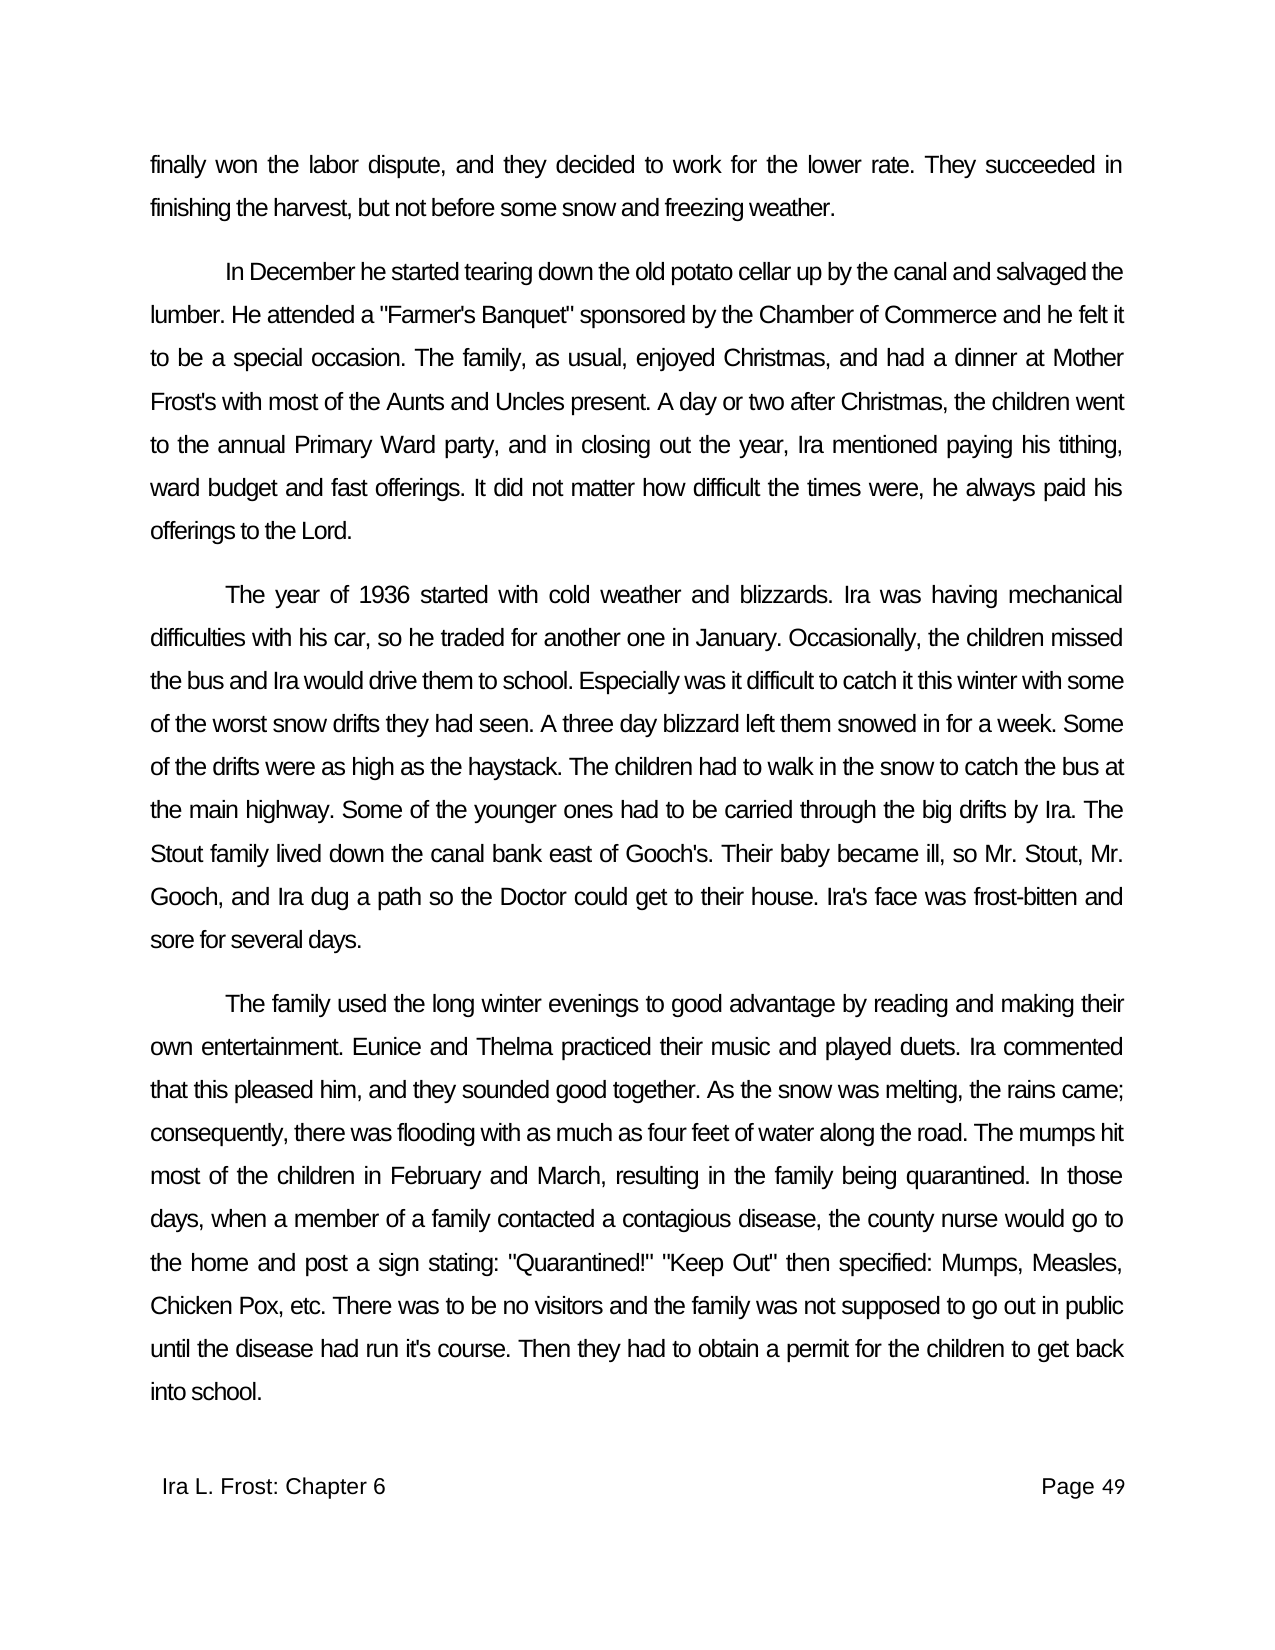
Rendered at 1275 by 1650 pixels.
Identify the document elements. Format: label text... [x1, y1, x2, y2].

text The family used the long winter evenings to good advantage by reading and making their own entertainment. Eunice and Thelma practiced their music and played duets. Ira commented that this pleased him, and they sounded good together. As the snow was melting, the rains came; consequently, there was flooding with as much as four feet of water along the road. The mumps hit most of the children in February and March, resulting in the family being quarantined. In those days, when a member of a family contacted a contagious disease, the county nurse would go to the home and post a sign stating: "Quarantined!" "Keep Out" then specified: Mumps, Measles, Chicken Pox, etc. There was to be no visitors and the family was not supposed to go out in public until the disease had run it's course. Then they had to obtain a permit for the children to get back into school. [150, 989, 1125, 1406]
text In December he started tearing down the old potato cellar up by the canal and salvaged the lumber. He attended a "Farmer's Banquet" sponsored by the Chamber of Commerce and he felt it to be a special occasion. The family, as usual, enjoyed Christmas, and had a dinner at Mother Frost's with most of the Aunts and Uncles present. A day or two after Christmas, the children went to the annual Primary Ward party, and in closing out the year, Ira mentioned paying his tithing, ward budget and fast offerings. It did not matter how difficult the times were, he always paid his offerings to the Lord. [150, 257, 1125, 544]
text The year of 1936 started with cold weather and blizzards. Ira was having mechanical difficulties with his car, so he traded for another one in January. Occasionally, the children missed the bus and Ira would drive them to school. Especially was it difficult to catch it this winter with some of the worst snow drifts they had seen. A three day blizzard left them snowed in for a week. Some of the drifts were as high as the haystack. The children had to walk in the snow to catch the bus at the main highway. Some of the younger ones had to be carried through the big drifts by Ira. The Stout family lived down the canal bank east of Gooch's. Their baby became ill, so Mr. Stout, Mr. Gooch, and Ira dug a path so the Doctor could get to their house. Ira's face was frost-bitten and sore for several days. [150, 580, 1125, 953]
text finally won the labor dispute, and they decided to work for the lower rate. They succeeded in finishing the harvest, but not before some snow and freezing weather. [150, 150, 1125, 222]
